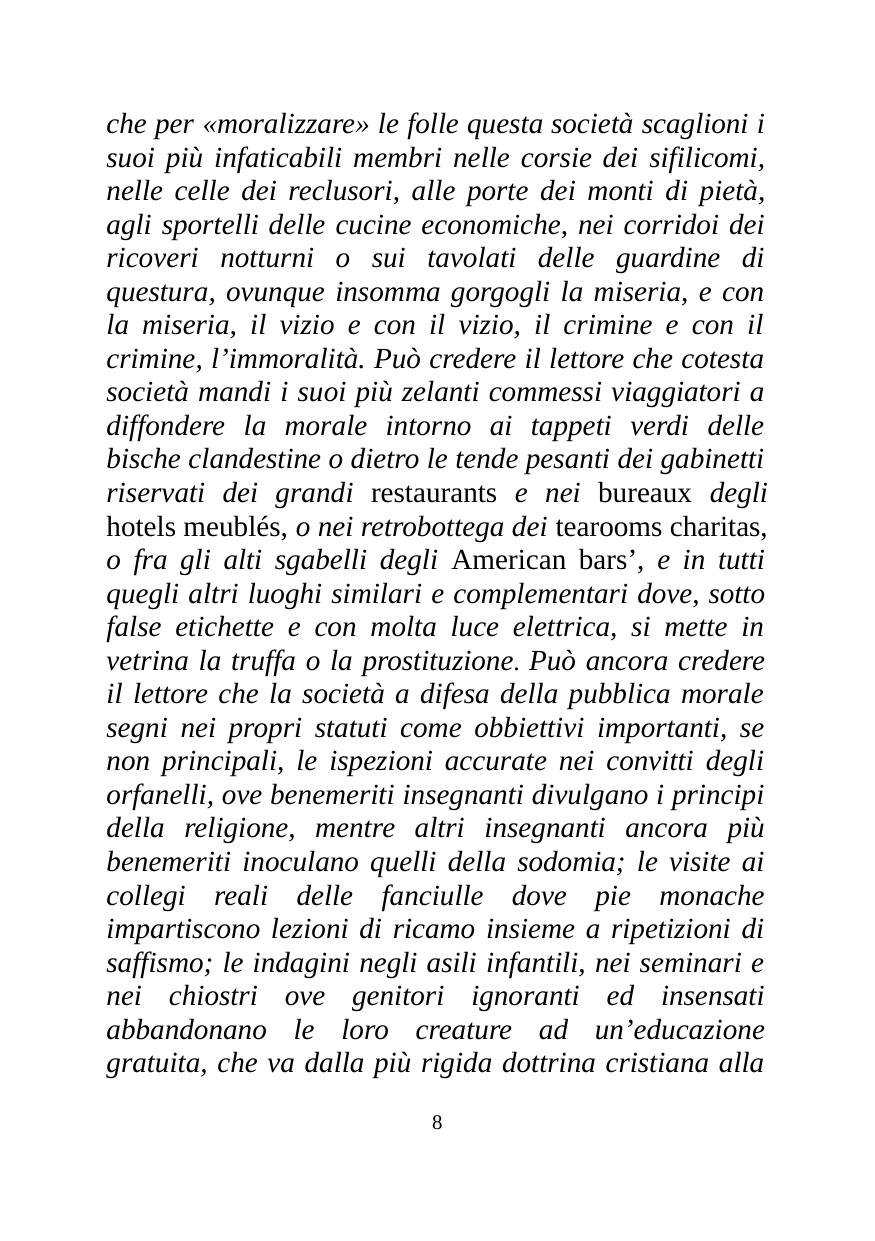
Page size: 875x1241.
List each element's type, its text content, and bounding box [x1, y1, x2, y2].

text che per «moralizzare» le folle questa società scaglioni i suoi più infaticabili membri nelle corsie dei sifilicomi, nelle celle dei reclusori, alle porte dei monti di pietà, agli sportelli delle cucine economiche, nei corridoi dei ricoveri notturni o sui tavolati delle guardine di questura, ovunque insomma gorgogli la miseria, e con la miseria, il vizio e con il vizio, il crimine e con il crimine, l’immoralità. Può credere il lettore che cotesta società mandi i suoi più zelanti commessi viaggiatori a diffondere la morale intorno ai tappeti verdi delle bische clandestine o dietro le tende pesanti dei gabinetti riservati dei grandi restaurants e nei bureaux degli hotels meublés, o nei retrobottega dei tearooms charitas, o fra gli alti sgabelli degli American bars’, e in tutti quegli altri luoghi similari e complementari dove, sotto false etichette e con molta luce elettrica, si mette in vetrina la truffa o la prostituzione. Può ancora credere il lettore che la società a difesa della pubblica morale segni nei propri statuti come obbiettivi importanti, se non principali, le ispezioni accurate nei convitti degli orfanelli, ove benemeriti insegnanti divulgano i principi della religione, mentre altri insegnanti ancora più benemeriti inoculano quelli della sodomia; le visite ai collegi reali delle fanciulle dove pie monache impartiscono lezioni di ricamo insieme a ripetizioni di saffismo; le indagini negli asili infantili, nei seminari e nei chiostri ove genitori ignoranti ed insensati abbandonano le loro creature ad un’educazione gratuita, che va dalla più rigida dottrina cristiana alla [106, 106, 768, 1079]
